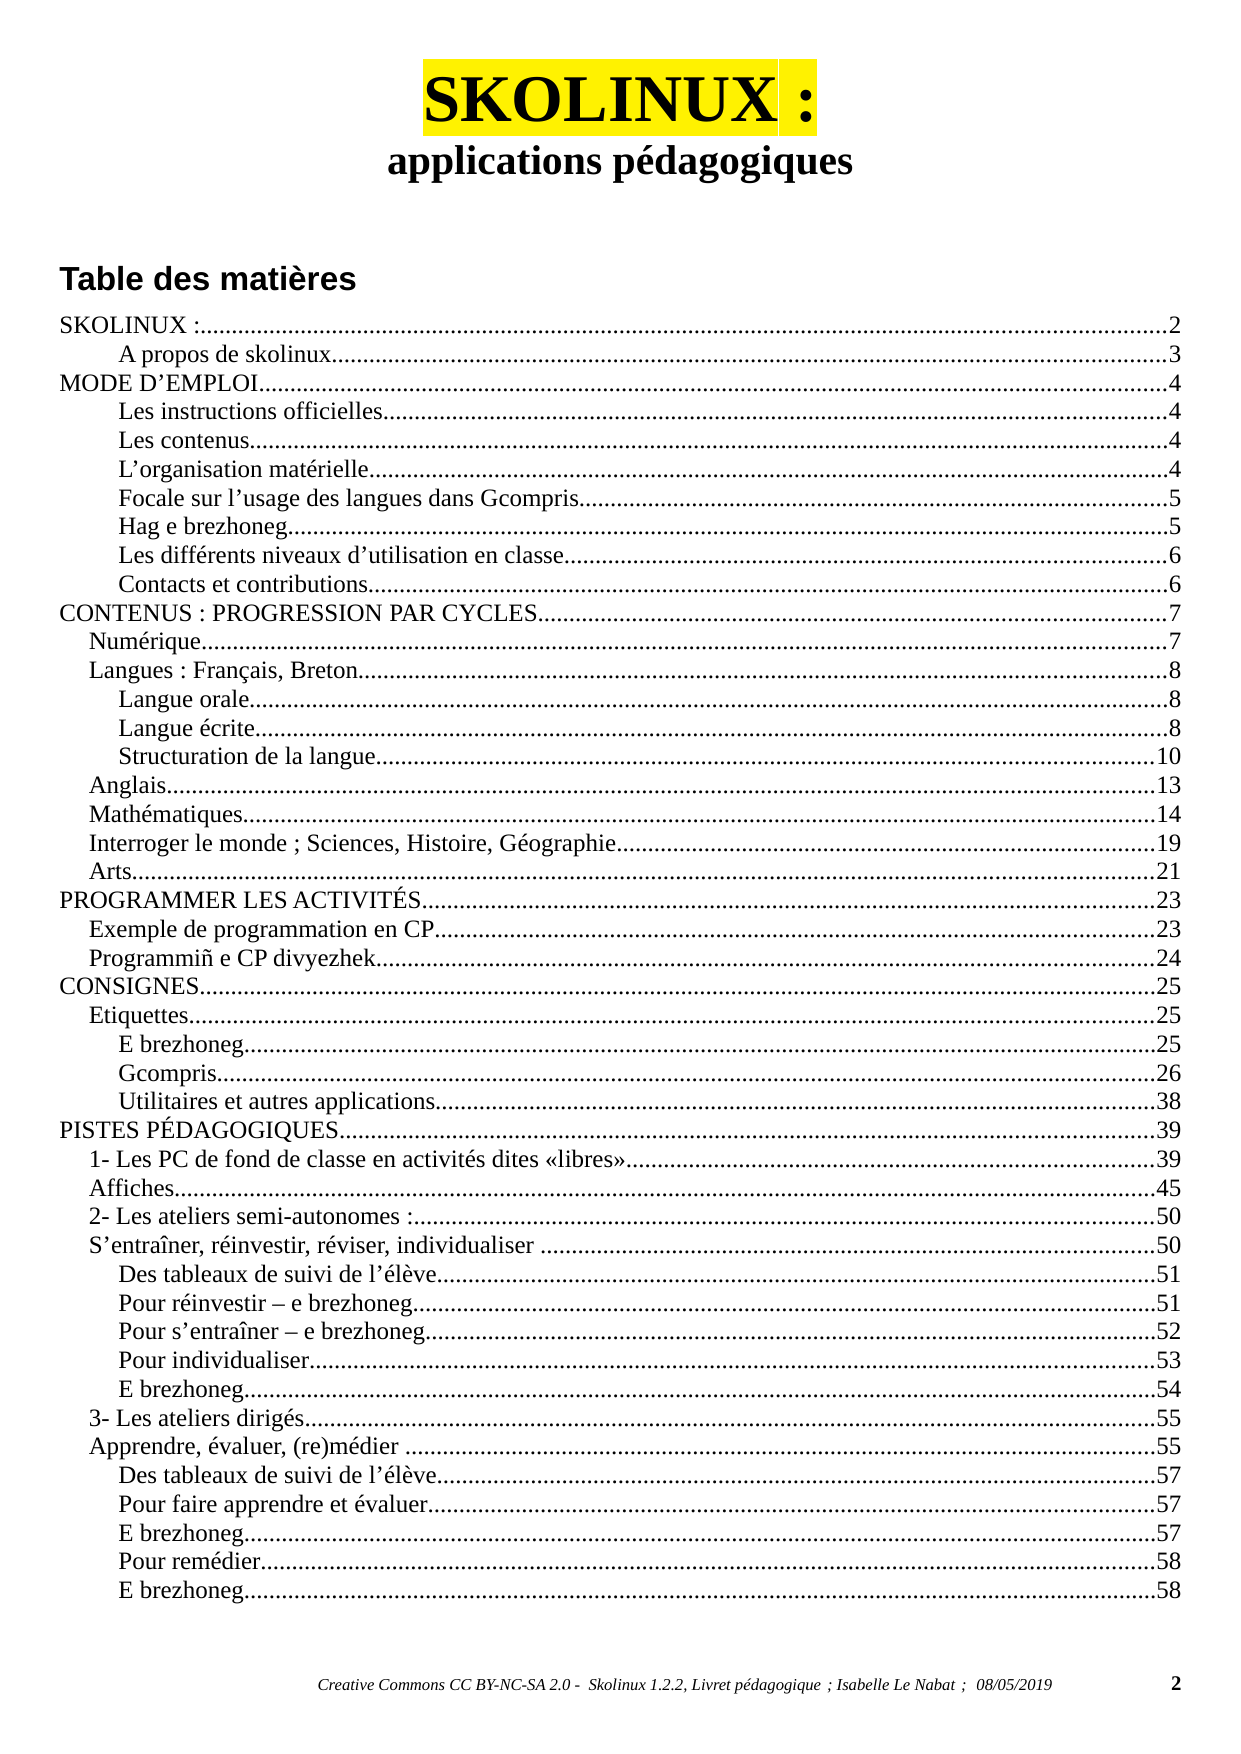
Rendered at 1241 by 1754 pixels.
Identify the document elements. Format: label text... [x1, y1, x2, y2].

text Programmer les activités 23 [59, 885, 1181, 914]
text Programmiñ e CP divyezhek 24 [88, 943, 1181, 971]
text Contenus : progression par cycles 7 [59, 598, 1181, 626]
text SKOLINUX : 2 [59, 310, 1181, 339]
text applications pédagogiques [59, 136, 1181, 184]
text Pour s’entraîner – e brezhoneg 52 [118, 1316, 1181, 1345]
text Les contenus 4 [118, 425, 1181, 454]
text 3- Les ateliers dirigés 55 [88, 1403, 1181, 1431]
text Langues : Français, Breton 8 [88, 655, 1181, 684]
text Focale sur l’usage des langues dans Gcompris 5 [118, 483, 1181, 511]
text Interroger le monde ; Sciences, Histoire, Géographie 19 [88, 828, 1181, 856]
text Mode d’emploi 4 [59, 368, 1181, 396]
text S’entraîner, réinvestir, réviser, individualiser ... 50 [88, 1230, 1181, 1259]
text Exemple de programmation en CP 23 [88, 914, 1181, 943]
text Contacts et contributions 6 [118, 569, 1181, 598]
text 2- Les ateliers semi-autonomes : 50 [88, 1201, 1181, 1230]
text A propos de skolinux... 3 [118, 339, 1181, 368]
text Pistes pédagogiques 39 [59, 1115, 1181, 1144]
text Numérique 7 [88, 626, 1181, 655]
title SKOLINUX : [817, 59, 1181, 136]
text Les différents niveaux d’utilisation en classe 6 [118, 540, 1181, 569]
text 1- Les PC de fond de classe en activités dites «libres» 39 [88, 1144, 1181, 1173]
text Arts 21 [88, 856, 1181, 885]
text CONSIGNES 25 [59, 971, 1181, 1000]
text Etiquettes 25 [88, 1000, 1181, 1029]
text Pour remédier 58 [118, 1546, 1181, 1575]
text Pour individualiser 53 [118, 1345, 1181, 1374]
text Mathématiques 14 [88, 799, 1181, 828]
text Utilitaires et autres applications 38 [118, 1086, 1181, 1115]
text E brezhoneg 57 [118, 1518, 1181, 1546]
text E brezhoneg 25 [118, 1029, 1181, 1058]
text Anglais 13 [88, 770, 1181, 799]
text Affiches 45 [88, 1173, 1181, 1201]
title SKOLINUX : [59, 59, 423, 136]
text Gcompris 26 [118, 1058, 1181, 1086]
text Les instructions officielles 4 [118, 396, 1181, 425]
text Des tableaux de suivi de l’élève 57 [118, 1460, 1181, 1489]
text Apprendre, évaluer, (re)médier ... 55 [88, 1431, 1181, 1460]
subtitle Table des matières [59, 259, 1181, 298]
text Pour faire apprendre et évaluer 57 [118, 1489, 1181, 1518]
text Des tableaux de suivi de l’élève 51 [118, 1259, 1181, 1288]
text E brezhoneg 54 [118, 1374, 1181, 1403]
text Langue écrite 8 [118, 713, 1181, 741]
text Hag e brezhoneg 5 [118, 511, 1181, 540]
text Langue orale 8 [118, 684, 1181, 713]
text Structuration de la langue 10 [118, 741, 1181, 770]
text E brezhoneg 58 [118, 1575, 1181, 1604]
text Pour réinvestir – e brezhoneg 51 [118, 1288, 1181, 1316]
text L’organisation matérielle 4 [118, 454, 1181, 483]
